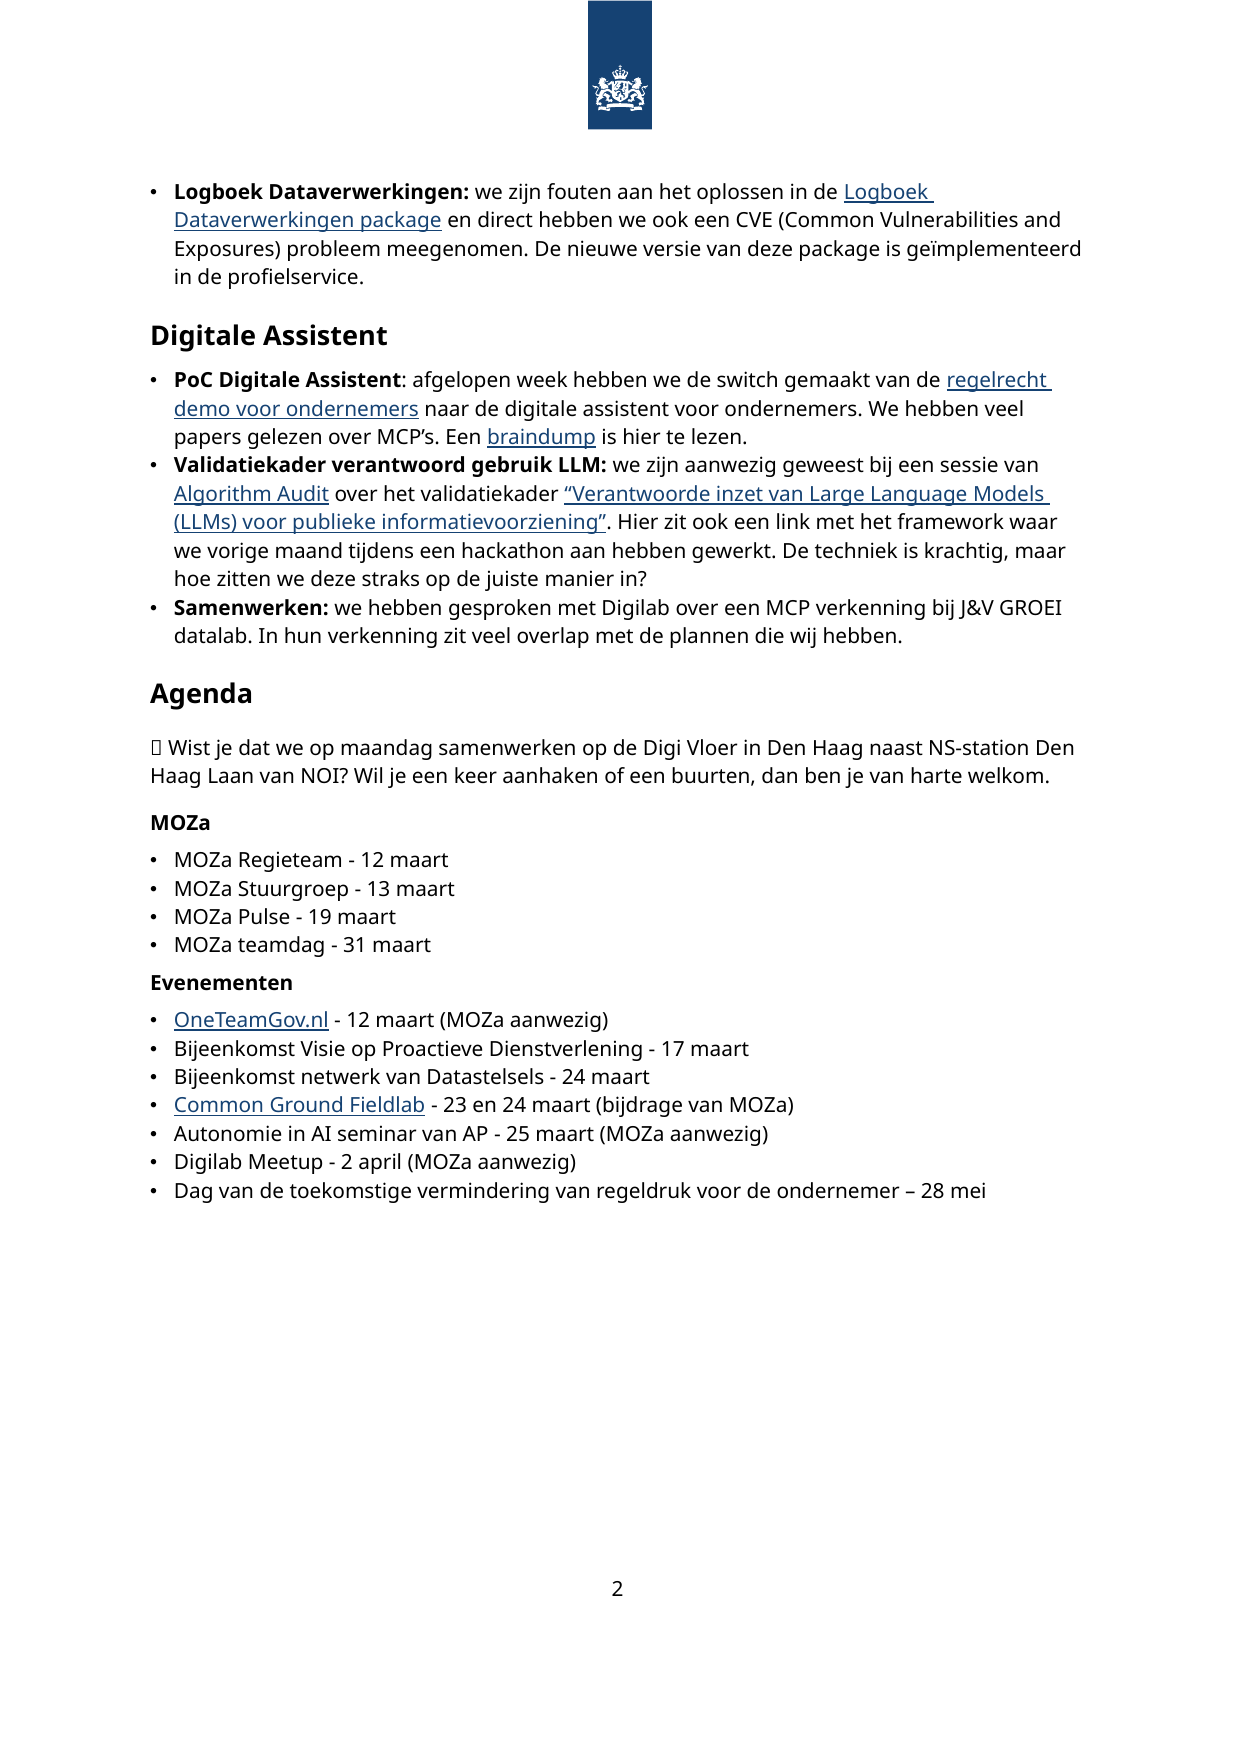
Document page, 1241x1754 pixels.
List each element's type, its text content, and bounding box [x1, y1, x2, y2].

list Bijeenkomst Visie op Proactieve Dienstverlening - 17 maart [150, 1034, 1090, 1062]
list Logboek Dataverwerkingen: we zijn fouten aan het oplossen in de Logboek Dataverwerkingen package en direct hebben we ook een CVE (Common Vulnerabilities and Exposures) probleem meegenomen. De nieuwe versie van deze package is geïmplementeerd in de profielservice. [150, 177, 1090, 291]
list MOZa teamdag - 31 maart [150, 931, 1090, 959]
list Validatiekader verantwoord gebruik LLM: we zijn aanwezig geweest bij een sessie van Algorithm Audit over het validatiekader “Verantwoorde inzet van Large Language Models (LLMs) voor publieke informatievoorziening”. Hier zit ook een link met het framework waar we vorige maand tijdens een hackathon aan hebben gewerkt. De techniek is krachtig, maar hoe zitten we deze straks op de juiste manier in? [150, 451, 1090, 593]
subtitle Digitale Assistent [150, 316, 1090, 353]
list Digilab Meetup - 2 april (MOZa aanwezig) [150, 1147, 1090, 1176]
list MOZa Regieteam - 12 maart [150, 845, 1090, 874]
list Dag van de toekomstige vermindering van regeldruk voor de ondernemer – 28 mei [150, 1176, 1090, 1204]
text Evenementen [150, 968, 1090, 996]
text MOZa [150, 808, 1090, 836]
list Common Ground Fieldlab - 23 en 24 maart (bijdrage van MOZa) [150, 1091, 1090, 1119]
list Bijeenkomst netwerk van Datastelsels - 24 maart [150, 1062, 1090, 1091]
list Autonomie in AI seminar van AP - 25 maart (MOZa aanwezig) [150, 1119, 1090, 1147]
list MOZa Stuurgroep - 13 maart [150, 874, 1090, 902]
subtitle Agenda [150, 675, 1090, 712]
text 💡 Wist je dat we op maandag samenwerken op de Digi Vloer in Den Haag naast NS-station Den Haag Laan van NOI? Wil je een keer aanhaken of een buurten, dan ben je van harte welkom. [150, 733, 1090, 790]
list PoC Digitale Assistent: afgelopen week hebben we de switch gemaakt van de regelrecht demo voor ondernemers naar de digitale assistent voor ondernemers. We hebben veel papers gelezen over MCP’s. Een braindump is hier te lezen. [150, 365, 1090, 451]
list MOZa Pulse - 19 maart [150, 902, 1090, 931]
list Samenwerken: we hebben gesproken met Digilab over een MCP verkenning bij J&V GROEI datalab. In hun verkenning zit veel overlap met de plannen die wij hebben. [150, 593, 1090, 650]
list OneTeamGov.nl - 12 maart (MOZa aanwezig) [150, 1005, 1090, 1034]
